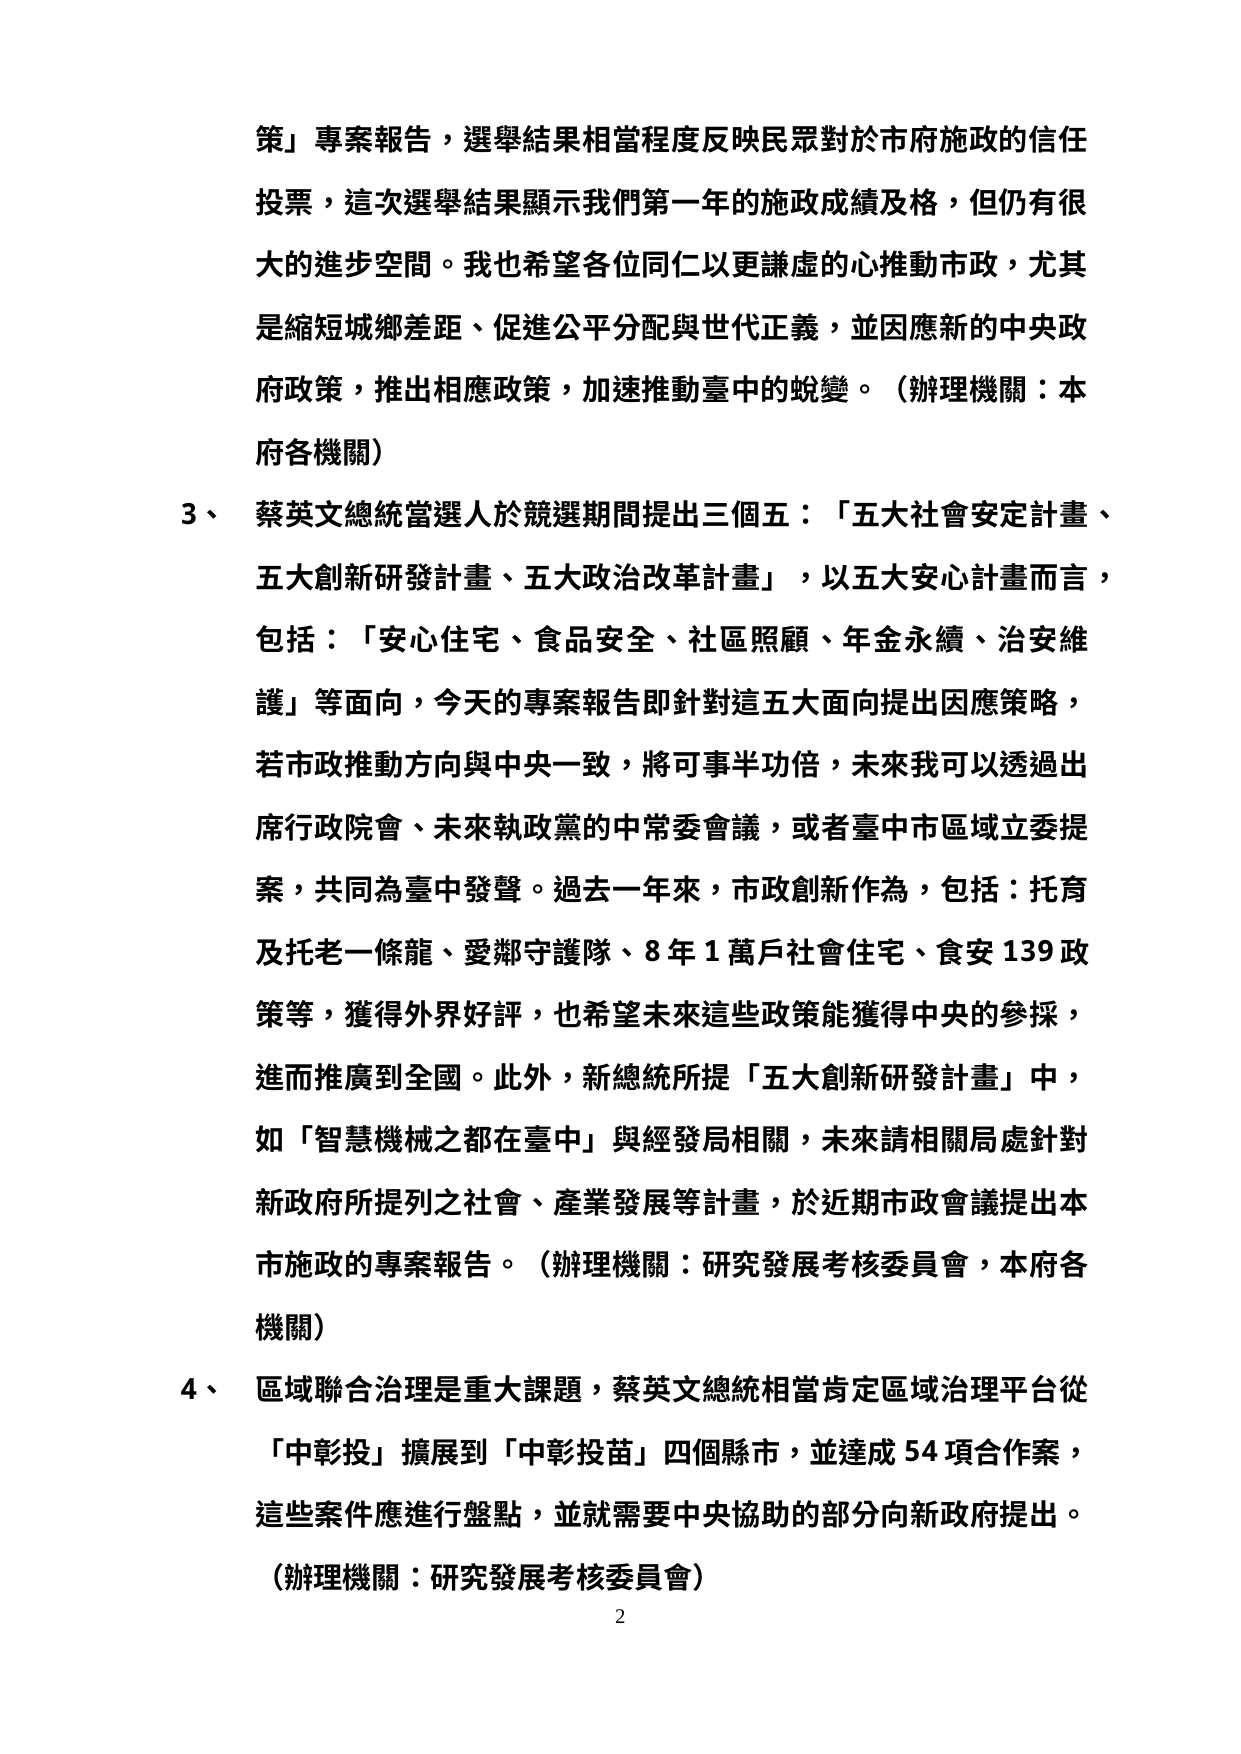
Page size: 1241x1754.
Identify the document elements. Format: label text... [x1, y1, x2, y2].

list 策」專案報告，選舉結果相當程度反映民眾對於市府施政的信任投票，這次選舉結果顯示我們第一年的施政成績及格，但仍有很大的進步空間。我也希望各位同仁以更謙虛的心推動市政，尤其是縮短城鄉差距、促進公平分配與世代正義，並因應新的中央政府政策，推出相應政策，加速推動臺中的蛻變。（辦理機關：本府各機關） [180, 96, 1090, 471]
list 區域聯合治理是重大課題，蔡英文總統相當肯定區域治理平台從「中彰投」擴展到「中彰投苗」四個縣市，並達成54項合作案，這些案件應進行盤點，並就需要中央協助的部分向新政府提出。（辦理機關：研究發展考核委員會） [180, 1346, 1090, 1596]
list 蔡英文總統當選人於競選期間提出三個五：「五大社會安定計畫、五大創新研發計畫、五大政治改革計畫」，以五大安心計畫而言，包括：「安心住宅、食品安全、社區照顧、年金永續、治安維護」等面向，今天的專案報告即針對這五大面向提出因應策略，若市政推動方向與中央一致，將可事半功倍，未來我可以透過出席行政院會、未來執政黨的中常委會議，或者臺中市區域立委提案，共同為臺中發聲。過去一年來，市政創新作為，包括：托育及托老一條龍、愛鄰守護隊、8年1萬戶社會住宅、食安139政策等，獲得外界好評，也希望未來這些政策能獲得中央的參採，進而推廣到全國。此外，新總統所提「五大創新研發計畫」中，如「智慧機械之都在臺中」與經發局相關，未來請相關局處針對新政府所提列之社會、產業發展等計畫，於近期市政會議提出本市施政的專案報告。（辦理機關：研究發展考核委員會，本府各機關） [180, 471, 1090, 1346]
